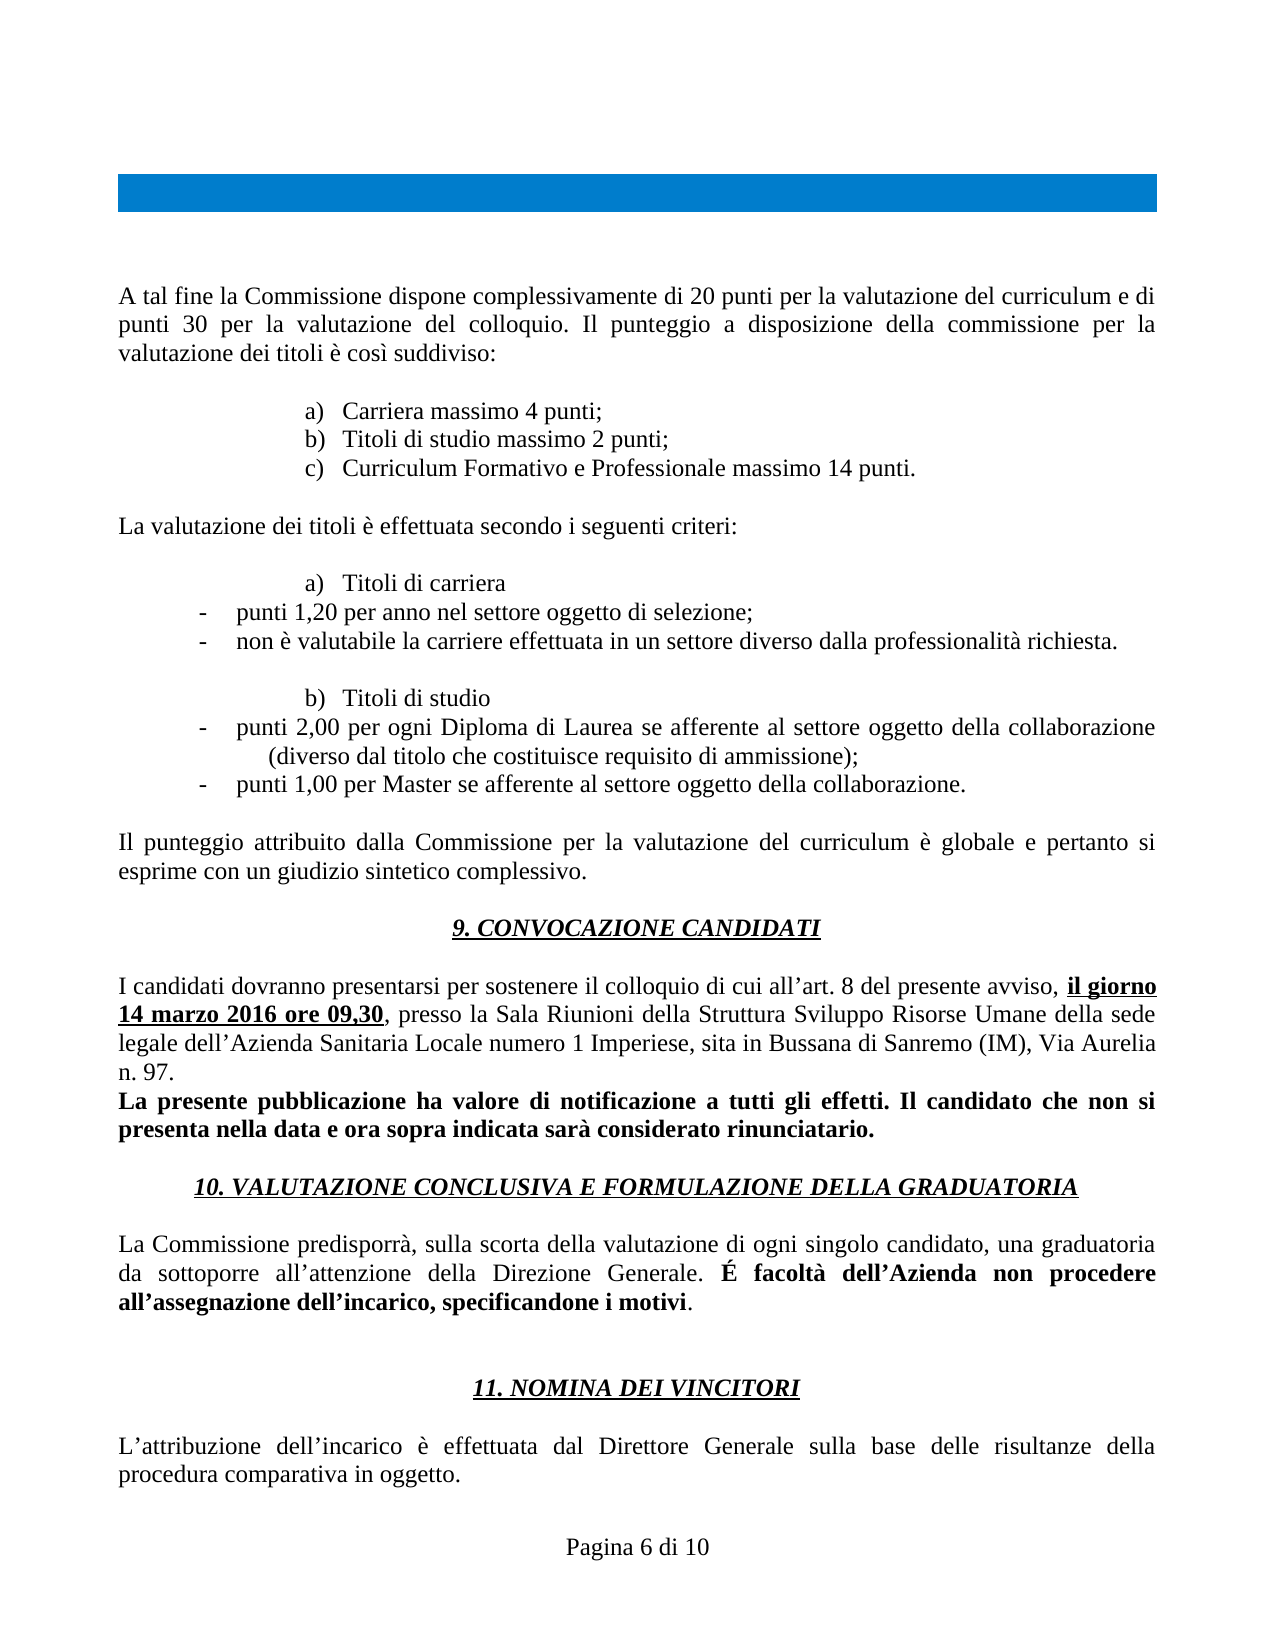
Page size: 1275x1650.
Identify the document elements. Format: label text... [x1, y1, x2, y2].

text Il punteggio attribuito dalla Commissione per la valutazione del curriculum è globale e pertanto si esprime con un giudizio sintetico complessivo. [118, 827, 1157, 884]
text L’attribuzione dell’incarico è effettuata dal Direttore Generale sulla base delle risultanze della procedura comparativa in oggetto. [118, 1431, 1157, 1488]
text La valutazione dei titoli è effettuata secondo i seguenti criteri: [118, 511, 1157, 539]
text 9. CONVOCAZIONE CANDIDATI [118, 913, 1157, 942]
text La Commissione predisporrà, sulla scorta della valutazione di ogni singolo candidato, una graduatoria da sottoporre all’attenzione della Direzione Generale. É facoltà dell’Azienda non procedere all’assegnazione dell’incarico, specificandone i motivi. [118, 1229, 1157, 1316]
list punti 2,00 per ogni Diploma di Laurea se afferente al settore oggetto della collaborazione (diverso dal titolo che costituisce requisito di ammissione); [199, 712, 1157, 769]
list Titoli di studio [304, 683, 1157, 712]
list non è valutabile la carriere effettuata in un settore diverso dalla professionalità richiesta. [199, 626, 1157, 654]
list Titoli di studio massimo 2 punti; [304, 424, 1157, 453]
list Curriculum Formativo e Professionale massimo 14 punti. [304, 453, 1157, 482]
text I candidati dovranno presentarsi per sostenere il colloquio di cui all’art. 8 del presente avviso, il giorno 14 marzo 2016 ore 09,30, presso la Sala Riunioni della Struttura Sviluppo Risorse Umane della sede legale dell’Azienda Sanitaria Locale numero 1 Imperiese, sita in Bussana di Sanremo (IM), Via Aurelia n. 97. [118, 971, 1157, 1086]
list punti 1,20 per anno nel settore oggetto di selezione; [199, 597, 1157, 626]
text La presente pubblicazione ha valore di notificazione a tutti gli effetti. Il candidato che non si presenta nella data e ora sopra indicata sarà considerato rinunciatario. [118, 1086, 1157, 1143]
text 10. VALUTAZIONE CONCLUSIVA E FORMULAZIONE DELLA GRADUATORIA [118, 1172, 1157, 1201]
list Carriera massimo 4 punti; [304, 396, 1157, 424]
list Titoli di carriera [304, 568, 1157, 597]
subtitle 11. NOMINA DEI VINCITORI [118, 1373, 1157, 1402]
list punti 1,00 per Master se afferente al settore oggetto della collaborazione. [199, 769, 1157, 798]
text A tal fine la Commissione dispone complessivamente di 20 punti per la valutazione del curriculum e di punti 30 per la valutazione del colloquio. Il punteggio a disposizione della commissione per la valutazione dei titoli è così suddiviso: [118, 281, 1157, 367]
